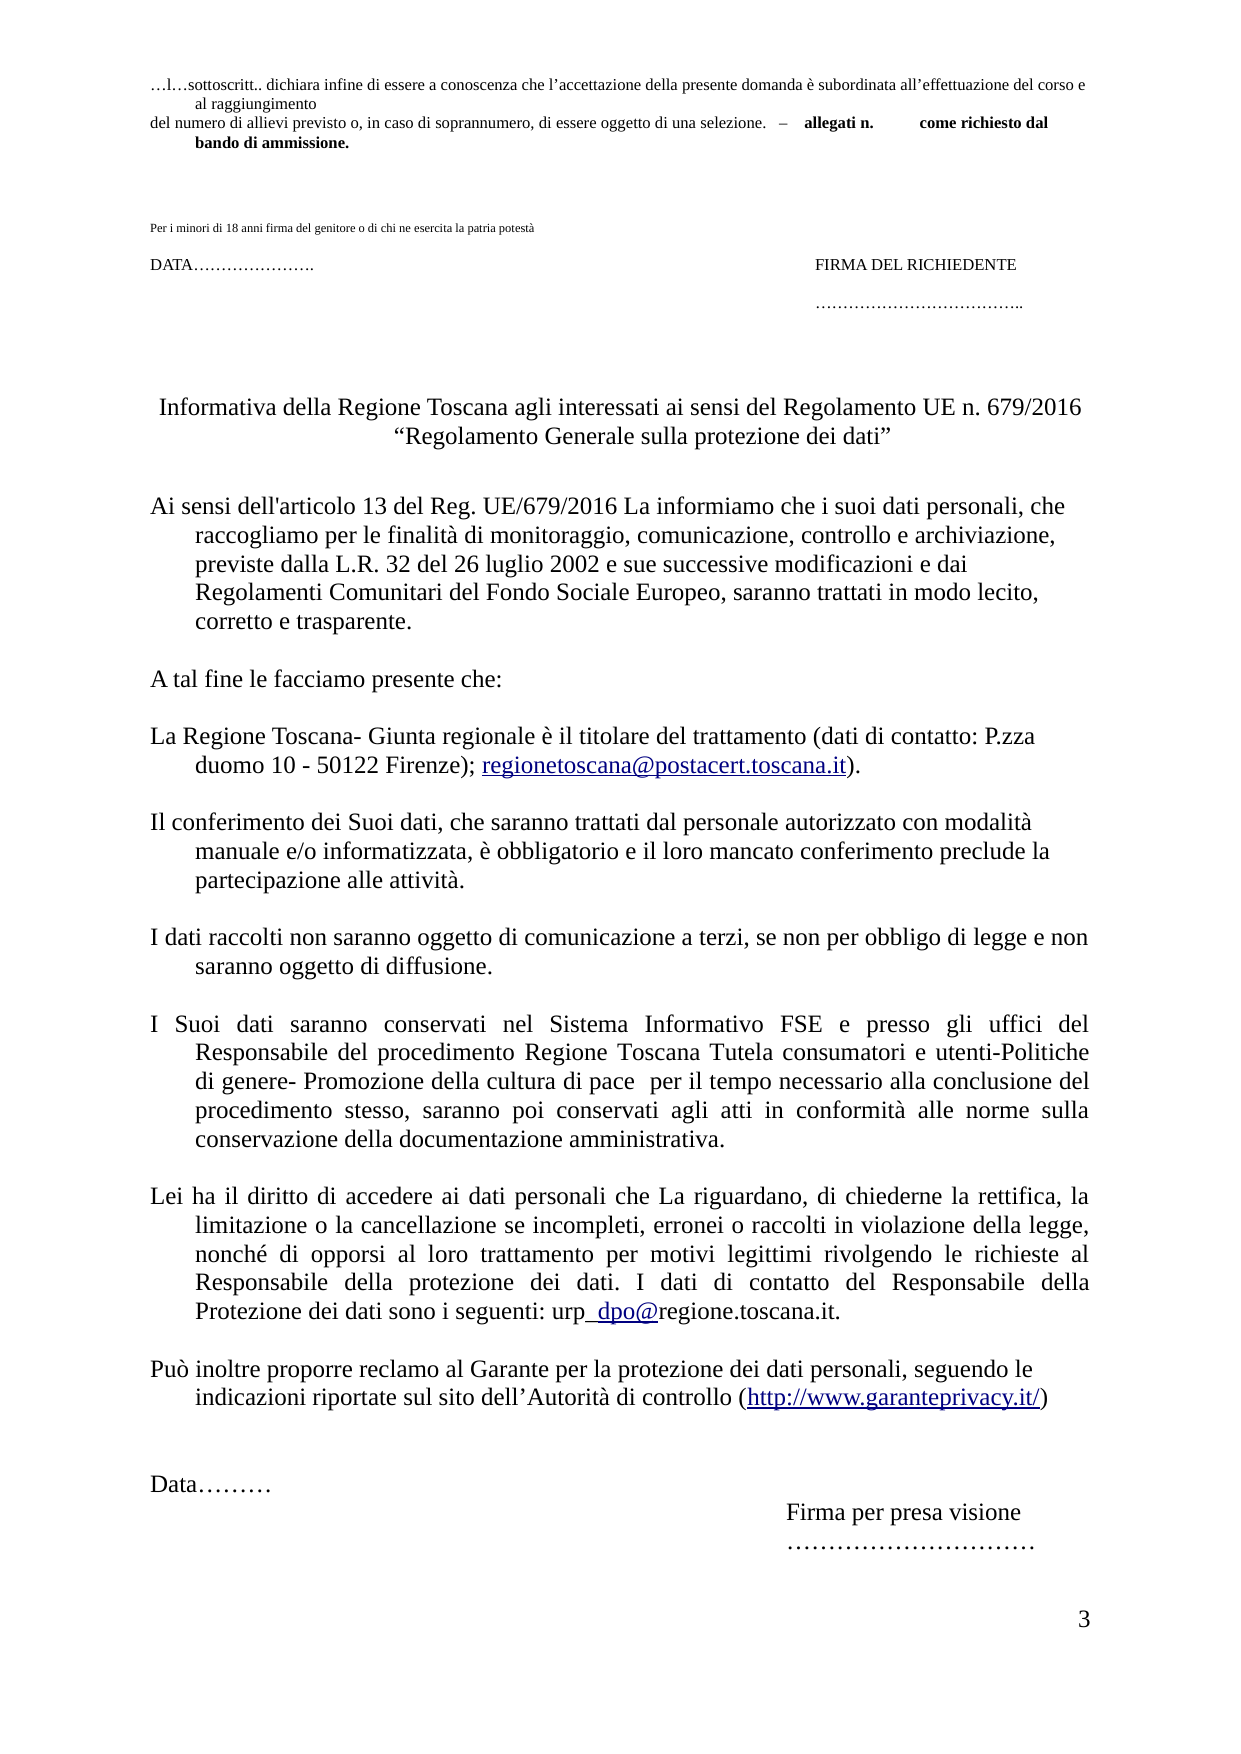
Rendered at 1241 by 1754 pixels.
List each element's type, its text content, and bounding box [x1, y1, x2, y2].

list Informativa della Regione Toscana agli interessati ai sensi del Regolamento UE n. 679/2016 “Regolamento Generale sulla protezione dei dati” [150, 392, 1090, 450]
list Per i minori di 18 anni firma del genitore o di chi ne esercita la patria potestà [150, 216, 1090, 236]
list del numero di allievi previsto o, in caso di soprannumero, di essere oggetto di una selezione. – allegati n. come richiesto dal bando di ammissione. [150, 113, 1090, 152]
list Lei ha il diritto di accedere ai dati personali che La riguardano, di chiederne la rettifica, la limitazione o la cancellazione se incompleti, erronei o raccolti in violazione della legge, nonché di opporsi al loro trattamento per motivi legittimi rivolgendo le richieste al Responsabile della protezione dei dati. I dati di contatto del Responsabile della Protezione dei dati sono i seguenti: urp_dpo@regione.toscana.it. [150, 1181, 1090, 1325]
list I dati raccolti non saranno oggetto di comunicazione a terzi, se non per obbligo di legge e non saranno oggetto di diffusione. [150, 922, 1090, 980]
list La Regione Toscana- Giunta regionale è il titolare del trattamento (dati di contatto: P.zza duomo 10 - 50122 Firenze); regionetoscana@postacert.toscana.it). [150, 721, 1090, 779]
list Firma per presa visione ………………………… [150, 1497, 1090, 1555]
list Può inoltre proporre reclamo al Garante per la protezione dei dati personali, seguendo le indicazioni riportate sul sito dell’Autorità di controllo (http://www.garanteprivacy.it/) [150, 1354, 1090, 1411]
list Ai sensi dell'articolo 13 del Reg. UE/679/2016 La informiamo che i suoi dati personali, che raccogliamo per le finalità di monitoraggio, comunicazione, controllo e archiviazione, previste dalla L.R. 32 del 26 luglio 2002 e sue successive modificazioni e dai Regolamenti Comunitari del Fondo Sociale Europeo, saranno trattati in modo lecito, corretto e trasparente. [150, 491, 1090, 664]
text DATA…………………. FIRMA DEL RICHIEDENTE ……………………………….. [150, 255, 1090, 312]
list I Suoi dati saranno conservati nel Sistema Informativo FSE e presso gli uffici del Responsabile del procedimento Regione Toscana Tutela consumatori e utenti-Politiche di genere- Promozione della cultura di pace per il tempo necessario alla conclusione del procedimento stesso, saranno poi conservati agli atti in conformità alle norme sulla conservazione della documentazione amministrativa. [150, 1009, 1090, 1152]
list Data……… [150, 1469, 1090, 1497]
list A tal fine le facciamo presente che: [150, 664, 1090, 721]
list …l…sottoscritt.. dichiara infine di essere a conoscenza che l’accettazione della presente domanda è subordinata all’effettuazione del corso e al raggiungimento [150, 75, 1090, 113]
list Il conferimento dei Suoi dati, che saranno trattati dal personale autorizzato con modalità manuale e/o informatizzata, è obbligatorio e il loro mancato conferimento preclude la partecipazione alle attività. [150, 807, 1090, 894]
